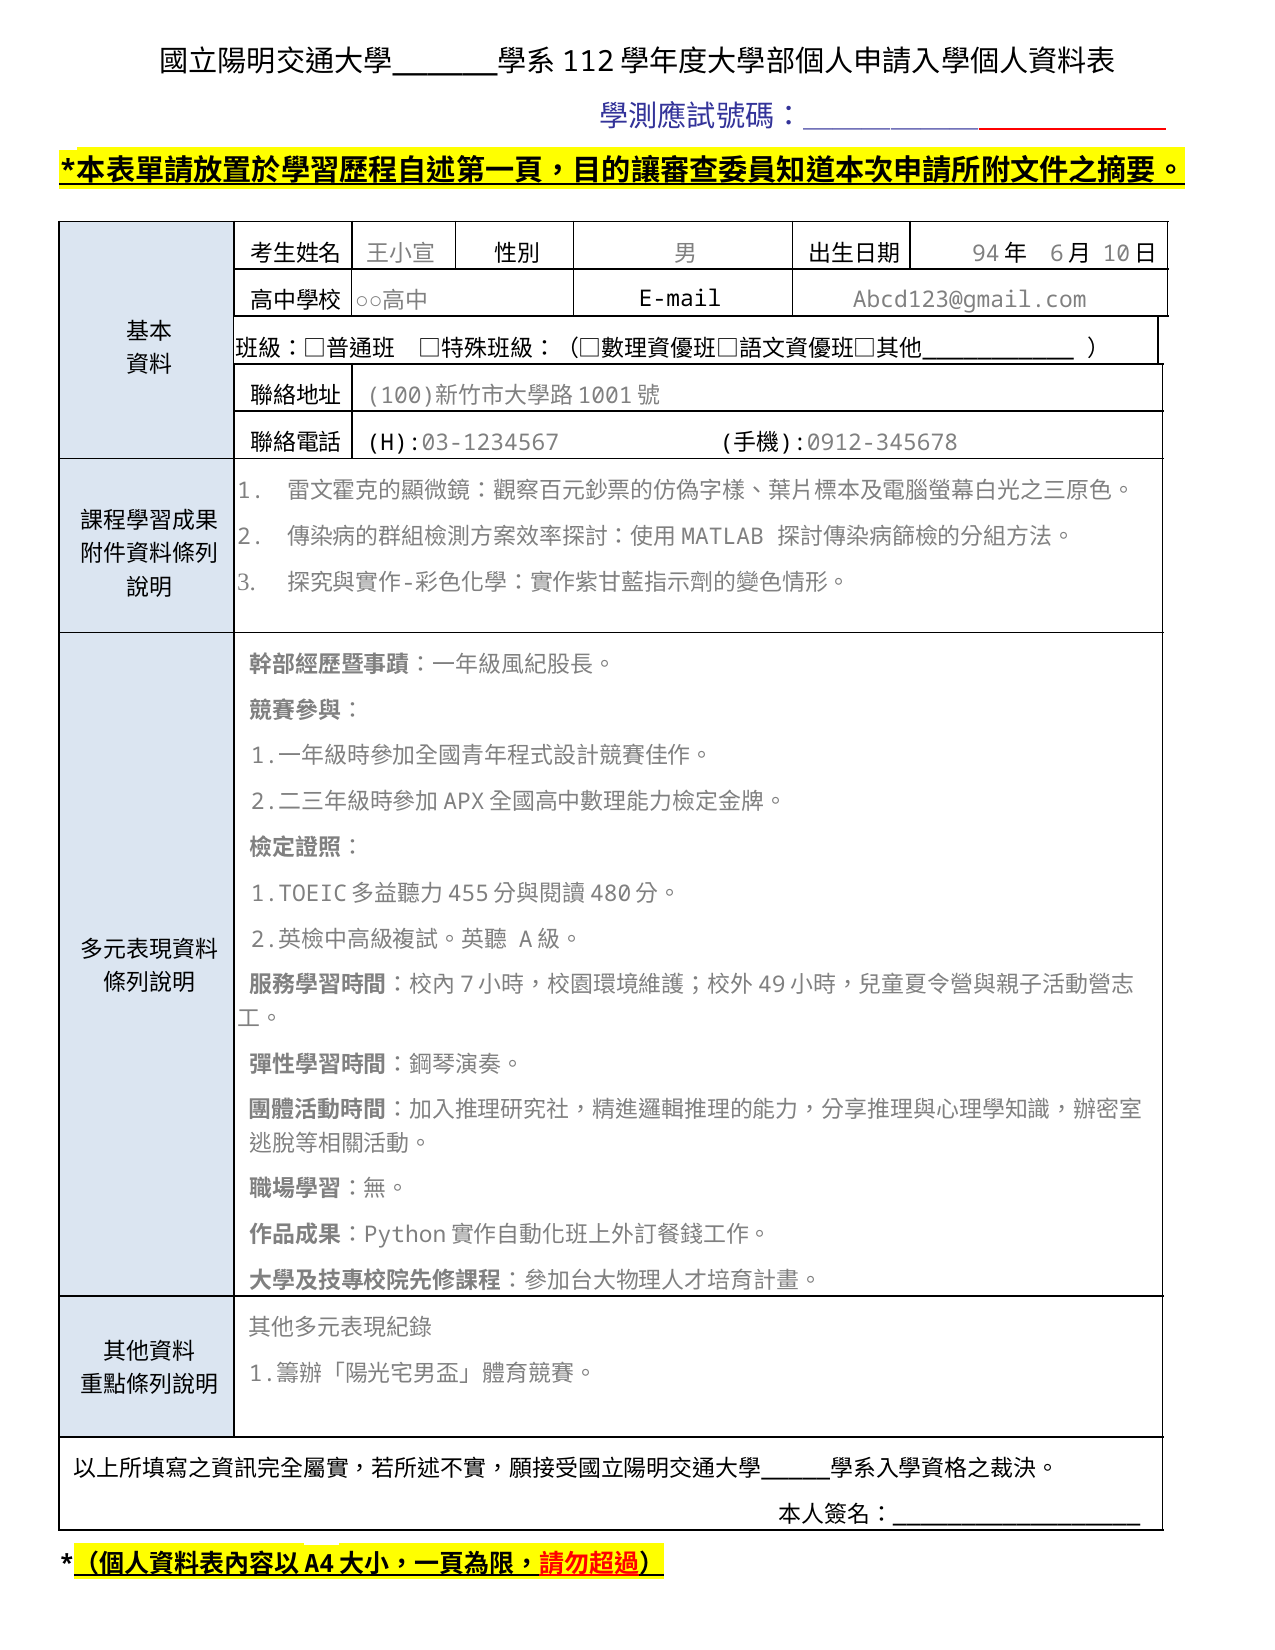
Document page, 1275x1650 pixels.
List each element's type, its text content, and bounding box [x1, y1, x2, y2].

table_cell E-mail [574, 270, 792, 315]
table_cell [1163, 363, 1168, 410]
table_header 基本 資料 [60, 222, 233, 458]
table_cell [1163, 317, 1168, 363]
table_header 性別 [456, 222, 573, 268]
table_cell 雷文霍克的顯微鏡：觀察百元鈔票的仿偽字樣、葉片標本及電腦螢幕白光之三原色。 傳染病的群組檢測方案效率探討：使用MATLAB 探討傳染病篩檢的分組方法。 探究與實作-彩色化學：實作紫甘藍指示劑的變色情形。 [235, 459, 1162, 632]
table_cell [1163, 1295, 1168, 1436]
table_cell 聯絡電話 [235, 412, 351, 458]
table_cell [1163, 1436, 1168, 1529]
table_header 王小宣 [353, 222, 455, 268]
table_cell (100)新竹市大學路1001號 [353, 365, 1162, 410]
table_cell 高中學校 [235, 270, 351, 315]
text *（個人資料表內容以A4大小，一頁為限，請勿超過） [59, 1543, 1210, 1579]
table_cell [1163, 458, 1168, 632]
table_cell [1159, 317, 1163, 363]
table_cell 班級：□普通班 □特殊班級：（□數理資優班□語文資優班□其他___________ ） [234, 317, 1157, 363]
table_cell [1163, 410, 1168, 458]
text 國立陽明交通大學______學系112學年度大學部個人申請入學個人資料表 [59, 37, 1216, 79]
table_cell 課程學習成果附件資料條列說明 [60, 459, 233, 632]
table_cell 聯絡地址 [235, 365, 351, 410]
table_cell 其他資料 重點條列說明 [60, 1297, 233, 1436]
table_cell 幹部經歷暨事蹟：一年級風紀股長。 競賽參與： 1.一年級時參加全國青年程式設計競賽佳作。 2.二三年級時參加APX全國高中數理能力檢定金牌。 檢定證照： 1.TOEIC多益聽力455分與閱讀480分。 2.英檢中高級複試。英聽 A級。 服務學習時間：校內7小時，校園環境維護；校外49小時，兒童夏令營與親子活動營志工。 彈性學習時間：鋼琴演奏。 團體活動時間：加入推理研究社，精進邏輯推理的能力，分享推理與心理學知識，辦密室逃脫等相關活動。 職場學習：無。 作品成果：Python實作自動化班上外訂餐錢工作。 大學及技專校院先修課程：參加台大物理人才培育計畫。 [235, 633, 1162, 1295]
table_cell ○○高中 [352, 270, 573, 315]
text *本表單請放置於學習歷程自述第一頁，目的讓審查委員知道本次申請所附文件之摘要。 [59, 147, 1210, 189]
table_cell 其他多元表現紀錄 1.籌辦「陽光宅男盃」體育競賽。 [235, 1297, 1162, 1436]
table_cell Abcd123@gmail.com [793, 270, 1167, 315]
table_cell (H):03-1234567 (手機):0912-345678 [353, 412, 1162, 458]
table_cell 多元表現資料條列說明 [60, 633, 233, 1295]
table_cell [1163, 632, 1168, 1295]
table_header 94年 6月 10日 [911, 222, 1167, 268]
table_header 出生日期 [793, 222, 909, 268]
table_cell 以上所填寫之資訊完全屬實，若所述不實，願接受國立陽明交通大學_____學系入學資格之裁決。 本人簽名：__________________ [60, 1438, 1162, 1529]
table_header 考生姓名 [235, 222, 351, 268]
text 學測應試號碼：＿＿＿＿＿＿ [59, 92, 1166, 134]
table_header 男 [574, 222, 792, 268]
